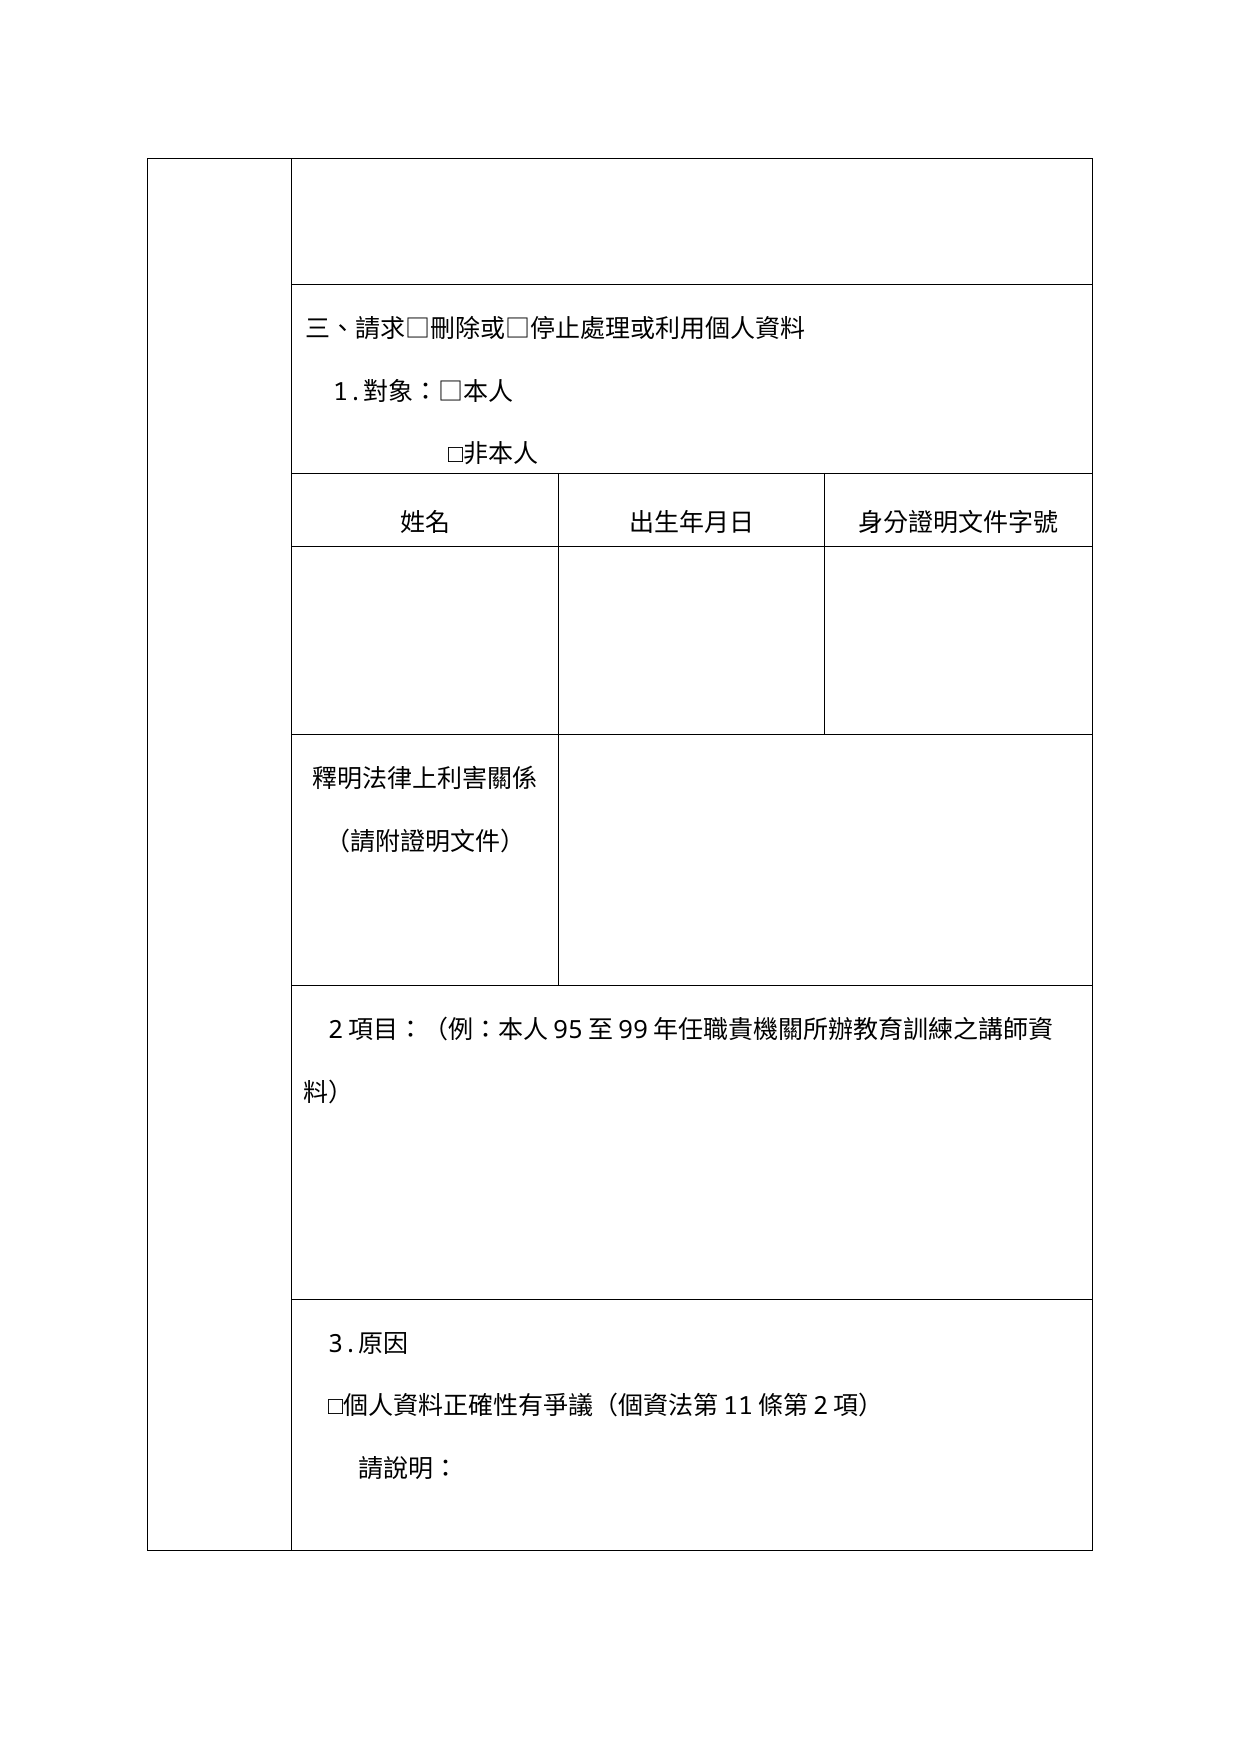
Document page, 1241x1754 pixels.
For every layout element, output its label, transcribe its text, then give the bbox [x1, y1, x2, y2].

table_cell 身分證明文件字號 [825, 474, 1092, 546]
table_cell [559, 735, 1092, 985]
table_cell 釋明法律上利害關係（請附證明文件） [292, 735, 558, 985]
table_cell 出生年月日 [559, 474, 824, 546]
table_cell 姓名 [292, 474, 558, 546]
table_cell [292, 547, 558, 734]
table_cell [825, 547, 1092, 734]
table_cell [559, 547, 824, 734]
table_cell [148, 159, 291, 1550]
table_cell 三、請求□刪除或□停止處理或利用個人資料 1.對象：□本人 □非本人 [292, 285, 1092, 473]
table_cell 2項目：（例：本人95至99年任職貴機關所辦教育訓練之講師資料） [292, 986, 1092, 1299]
table_cell 3.原因 □個人資料正確性有爭議（個資法第11條第2項） 請說明： [292, 1300, 1092, 1550]
table_cell [292, 159, 1092, 284]
